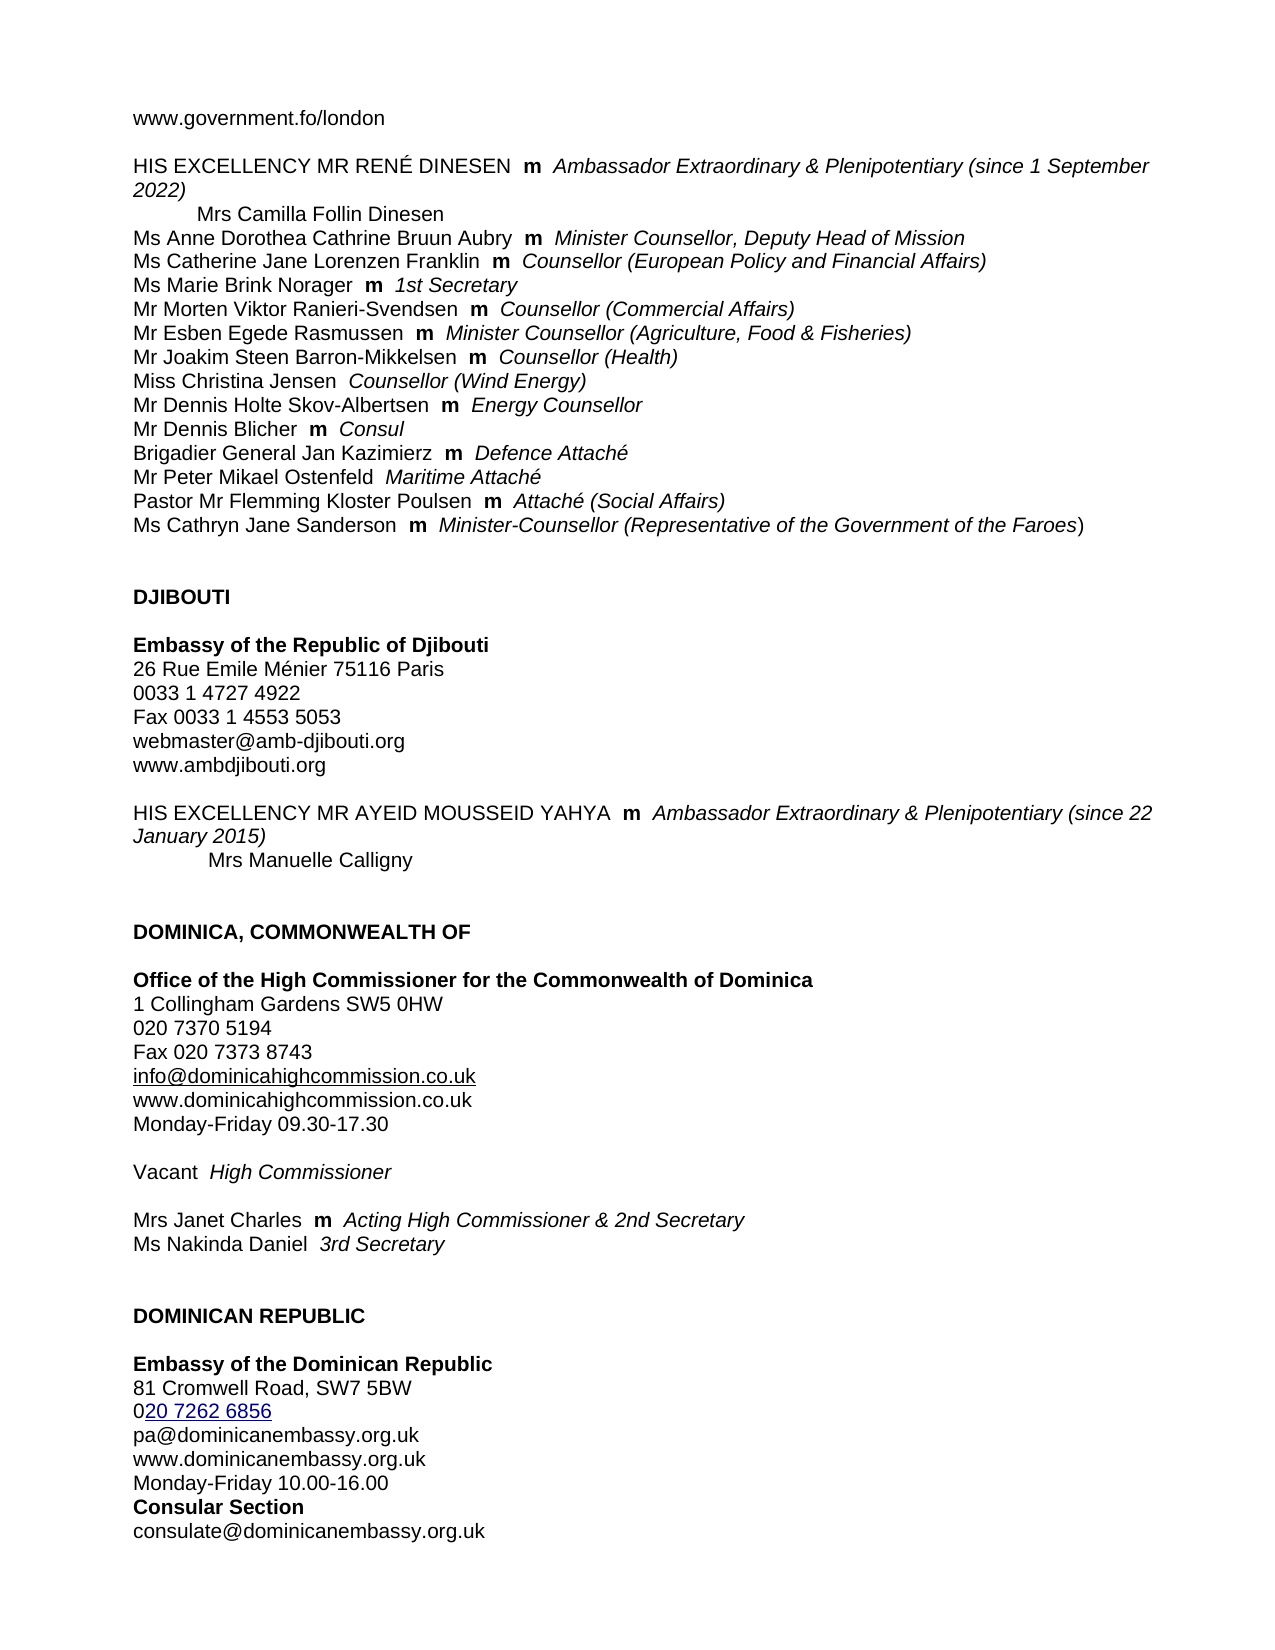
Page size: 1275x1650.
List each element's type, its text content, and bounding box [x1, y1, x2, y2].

text HIS EXCELLENCY MR AYEID MOUSSEID YAHYA m Ambassador Extraordinary & Plenipotentiary (since 22 January 2015) [133, 800, 1181, 848]
text Embassy of the Dominican Republic [133, 1351, 1181, 1375]
text Consular Section [133, 1495, 1181, 1519]
text DOMINICA, COMMONWEALTH OF [133, 920, 1181, 944]
text Mr Esben Egede Rasmussen m Minister Counsellor (Agriculture, Food & Fisheries) [133, 321, 1181, 345]
text www.ambdjibouti.org [133, 752, 1181, 776]
text Mr Peter Mikael Ostenfeld Maritime Attaché [133, 465, 1181, 489]
text consulate@dominicanembassy.org.uk [133, 1519, 1181, 1543]
text webmaster@amb-djibouti.org [133, 728, 1181, 752]
text 020 7262 6856 pa@dominicanembassy.org.uk www.dominicanembassy.org.uk Monday-Friday 10.00-16.00 [133, 1399, 1181, 1495]
text Miss Christina Jensen Counsellor (Wind Energy) [133, 369, 1181, 393]
text Ms Anne Dorothea Cathrine Bruun Aubry m Minister Counsellor, Deputy Head of Mission [133, 225, 1181, 249]
text Mr Joakim Steen Barron-Mikkelsen m Counsellor (Health) [133, 345, 1181, 369]
text 26 Rue Emile Ménier 75116 Paris [133, 657, 1181, 681]
text 020 7370 5194 [133, 1016, 1181, 1040]
text Ms Catherine Jane Lorenzen Franklin m Counsellor (European Policy and Financial Affairs) [133, 249, 1181, 273]
text Brigadier General Jan Kazimierz m Defence Attaché [133, 441, 1181, 465]
text DJIBOUTI [133, 585, 1181, 609]
text Mrs Manuelle Calligny [133, 848, 1181, 872]
text Fax 020 7373 8743 [133, 1040, 1181, 1064]
subtitle Embassy of the Republic of Djibouti [133, 633, 1181, 657]
text Fax 0033 1 4553 5053 [133, 704, 1181, 728]
text HIS EXCELLENCY MR RENÉ DINESEN m Ambassador Extraordinary & Plenipotentiary (since 1 September 2022) [133, 153, 1181, 201]
text 81 Cromwell Road, SW7 5BW [133, 1375, 1181, 1399]
text Mr Morten Viktor Ranieri-Svendsen m Counsellor (Commercial Affairs) [133, 297, 1181, 321]
text DOMINICAN REPUBLIC [133, 1303, 1181, 1327]
text Mrs Camilla Follin Dinesen [133, 201, 1181, 225]
text Mr Dennis Holte Skov-Albertsen m Energy Counsellor [133, 393, 1181, 417]
text Monday-Friday 09.30-17.30 [133, 1112, 1181, 1136]
text Ms Nakinda Daniel 3rd Secretary [133, 1232, 1181, 1256]
text Ms Cathryn Jane Sanderson m Minister-Counsellor (Representative of the Government of the Faroes) [133, 513, 1181, 537]
text Pastor Mr Flemming Kloster Poulsen m Attaché (Social Affairs) [133, 489, 1181, 513]
text www.dominicahighcommission.co.uk [133, 1088, 1181, 1112]
text 1 Collingham Gardens SW5 0HW [133, 992, 1181, 1016]
text www.government.fo/london [133, 106, 1181, 129]
text Vacant High Commissioner [133, 1160, 1181, 1184]
text Ms Marie Brink Norager m 1st Secretary [133, 273, 1181, 297]
text 0033 1 4727 4922 [133, 681, 1181, 704]
text Mrs Janet Charles m Acting High Commissioner & 2nd Secretary [133, 1208, 1181, 1232]
text Mr Dennis Blicher m Consul [133, 417, 1181, 441]
subtitle Office of the High Commissioner for the Commonwealth of Dominica [133, 968, 1181, 992]
text info@dominicahighcommission.co.uk [133, 1064, 1181, 1088]
